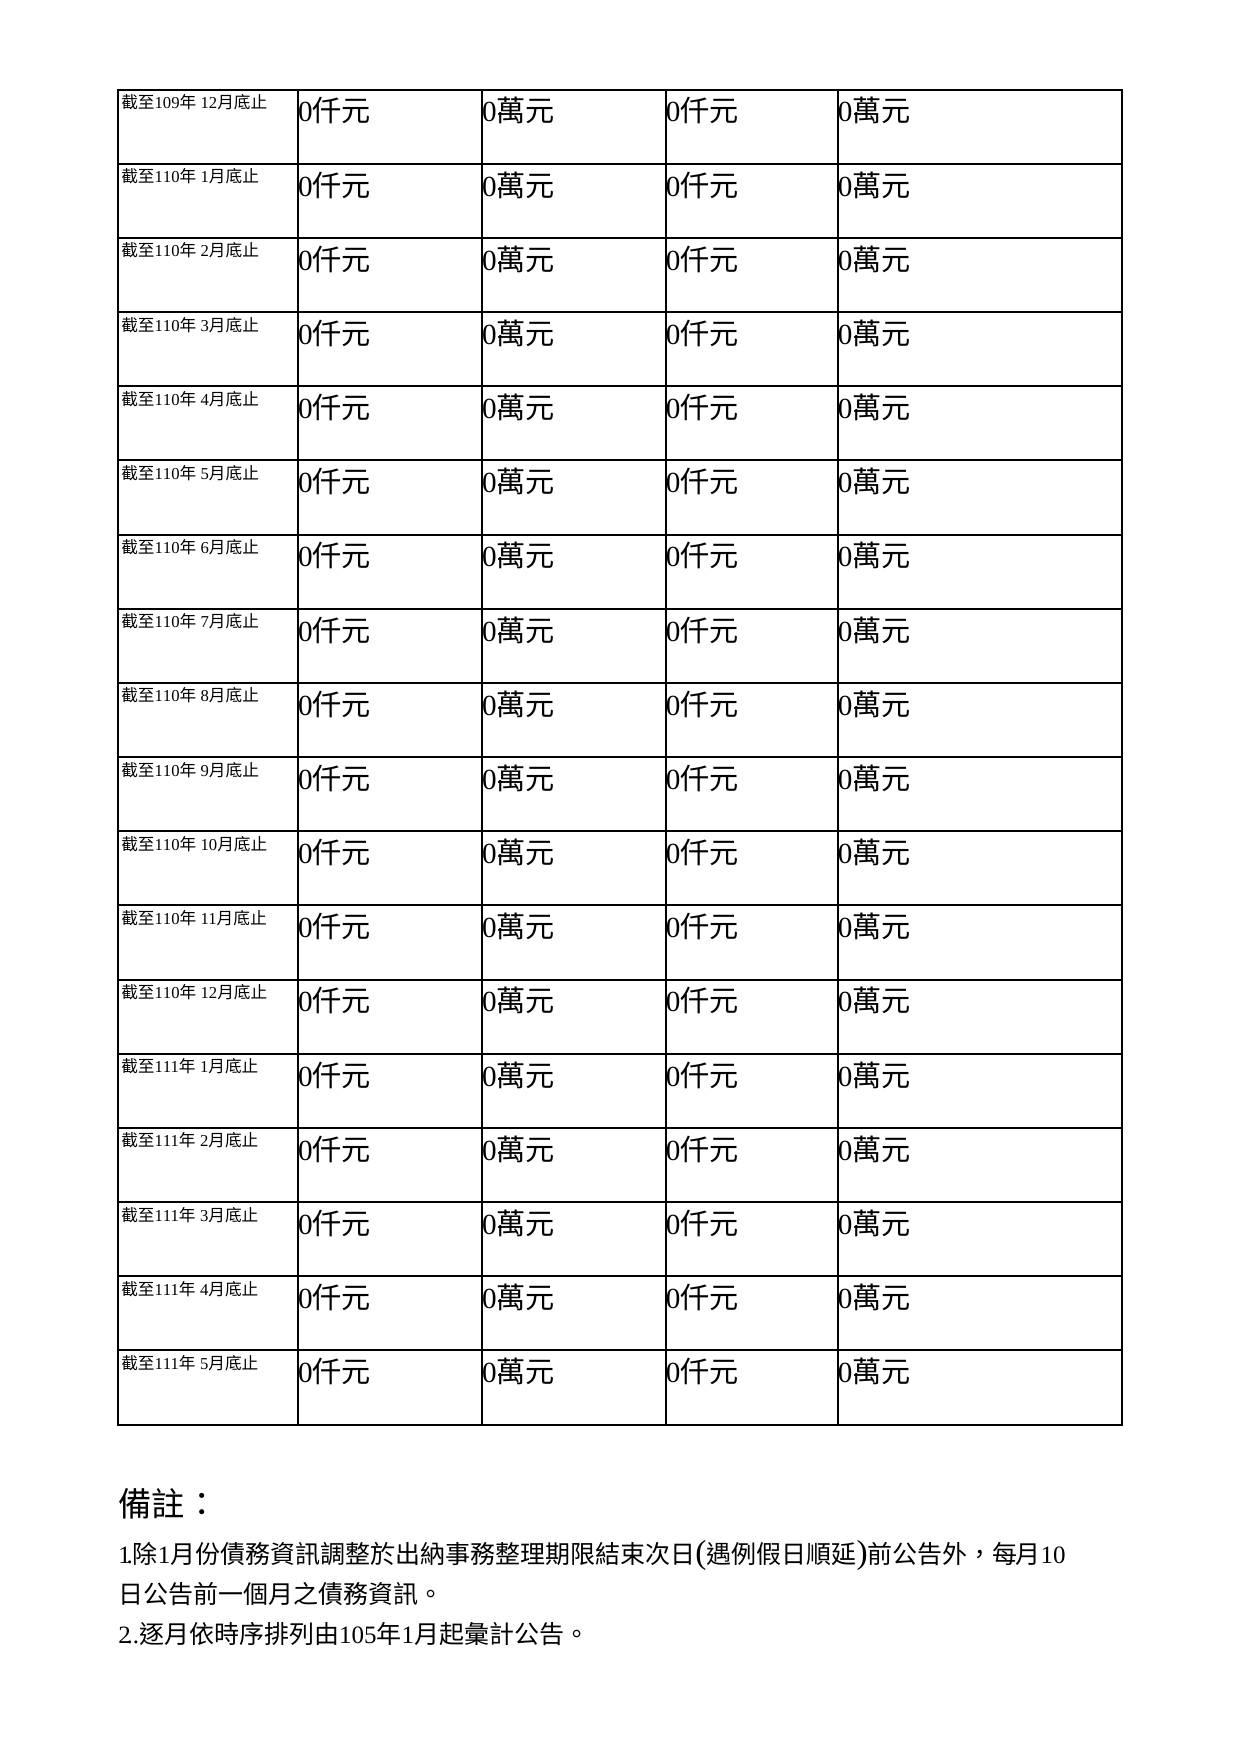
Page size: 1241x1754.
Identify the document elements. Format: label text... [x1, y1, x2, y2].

table_cell 截至110年 9月底止 [119, 758, 297, 830]
table_cell 0萬元 [483, 981, 665, 1053]
table_cell 0萬元 [483, 536, 665, 608]
table_cell 0萬元 [483, 906, 665, 978]
table_cell 0仟元 [299, 239, 481, 311]
table_cell 0萬元 [839, 1277, 1121, 1349]
table_cell 0仟元 [667, 906, 837, 978]
table_cell 0仟元 [299, 832, 481, 904]
table_cell 0仟元 [667, 684, 837, 756]
table_cell 0仟元 [667, 610, 837, 682]
table_cell 0萬元 [483, 1351, 665, 1423]
table_cell 0仟元 [299, 1277, 481, 1349]
table_cell 0仟元 [667, 1351, 837, 1423]
table_cell 0萬元 [483, 165, 665, 237]
table_cell 0萬元 [839, 313, 1121, 385]
table_cell 0仟元 [299, 536, 481, 608]
table_cell 截至111年 5月底止 [119, 1351, 297, 1423]
table_cell 截至110年 11月底止 [119, 906, 297, 978]
table_cell 0仟元 [667, 832, 837, 904]
table_cell 0仟元 [299, 758, 481, 830]
table_cell 0仟元 [299, 684, 481, 756]
table_cell 0仟元 [299, 387, 481, 459]
table_cell 0仟元 [299, 1203, 481, 1275]
table_cell 截至110年 3月底止 [119, 313, 297, 385]
table_cell 0萬元 [483, 1055, 665, 1127]
table_cell 0萬元 [839, 981, 1121, 1053]
table_cell 0萬元 [839, 610, 1121, 682]
table_cell 0仟元 [667, 313, 837, 385]
table_cell 0萬元 [839, 91, 1121, 163]
table_cell 截至111年 1月底止 [119, 1055, 297, 1127]
table_cell 0萬元 [839, 536, 1121, 608]
table_cell 0仟元 [299, 1055, 481, 1127]
table_cell 0仟元 [667, 1203, 837, 1275]
table_cell 0萬元 [483, 1203, 665, 1275]
table_cell 0仟元 [667, 239, 837, 311]
text 備註： [118, 1480, 1122, 1526]
table_cell 截至110年 7月底止 [119, 610, 297, 682]
table_cell 截至110年 5月底止 [119, 461, 297, 533]
table_cell 0萬元 [483, 610, 665, 682]
table_cell 0萬元 [483, 1129, 665, 1201]
table_cell 0萬元 [839, 906, 1121, 978]
table_cell 0萬元 [839, 832, 1121, 904]
table_cell 0萬元 [839, 1129, 1121, 1201]
table_cell 0仟元 [667, 165, 837, 237]
table_cell 截至110年 6月底止 [119, 536, 297, 608]
table_cell 0萬元 [839, 758, 1121, 830]
table_cell 0萬元 [483, 832, 665, 904]
table_cell 0仟元 [667, 981, 837, 1053]
table_cell 0萬元 [839, 1055, 1121, 1127]
table_cell 0仟元 [667, 1129, 837, 1201]
table_cell 0萬元 [839, 239, 1121, 311]
table_cell 0萬元 [839, 165, 1121, 237]
table_cell 0萬元 [839, 684, 1121, 756]
table_cell 截至110年 12月底止 [119, 981, 297, 1053]
table_cell 0萬元 [483, 1277, 665, 1349]
table_cell 0萬元 [483, 91, 665, 163]
table_cell 0仟元 [667, 387, 837, 459]
table_cell 0仟元 [299, 1129, 481, 1201]
table_cell 0仟元 [299, 91, 481, 163]
table_cell 0萬元 [839, 461, 1121, 533]
table_cell 0仟元 [667, 1277, 837, 1349]
table_cell 截至111年 3月底止 [119, 1203, 297, 1275]
table_cell 0仟元 [299, 981, 481, 1053]
table_cell 0仟元 [299, 906, 481, 978]
table_cell 截至110年 10月底止 [119, 832, 297, 904]
table_cell 0萬元 [483, 313, 665, 385]
table_cell 0仟元 [299, 165, 481, 237]
table_cell 截至111年 4月底止 [119, 1277, 297, 1349]
table_cell 截至110年 1月底止 [119, 165, 297, 237]
table_cell 0萬元 [483, 758, 665, 830]
table_cell 0仟元 [667, 1055, 837, 1127]
table_cell 0萬元 [483, 239, 665, 311]
table_cell 0仟元 [299, 313, 481, 385]
table_cell 0萬元 [839, 387, 1121, 459]
table_cell 0萬元 [483, 387, 665, 459]
table_cell 截至109年 12月底止 [119, 91, 297, 163]
table_cell 0仟元 [299, 610, 481, 682]
table_cell 0仟元 [299, 461, 481, 533]
text 2..逐月依時序排列由105年1月起彙計公告。 [118, 1617, 1122, 1651]
table_cell 0仟元 [667, 91, 837, 163]
table_cell 0萬元 [483, 461, 665, 533]
table_cell 0仟元 [667, 758, 837, 830]
table_cell 0萬元 [483, 684, 665, 756]
table_cell 0萬元 [839, 1351, 1121, 1423]
table_cell 截至110年 2月底止 [119, 239, 297, 311]
table_cell 0仟元 [667, 461, 837, 533]
table_cell 0萬元 [839, 1203, 1121, 1275]
table_cell 截至111年 2月底止 [119, 1129, 297, 1201]
table_cell 0仟元 [667, 536, 837, 608]
table_cell 0仟元 [299, 1351, 481, 1423]
text 1.除1月份債務資訊調整於出納事務整理期限結束次日(遇例假日順延)前公告外，每月10日公告前一個月之債務資訊。 [118, 1533, 1080, 1611]
table_cell 截至110年 8月底止 [119, 684, 297, 756]
table_cell 截至110年 4月底止 [119, 387, 297, 459]
